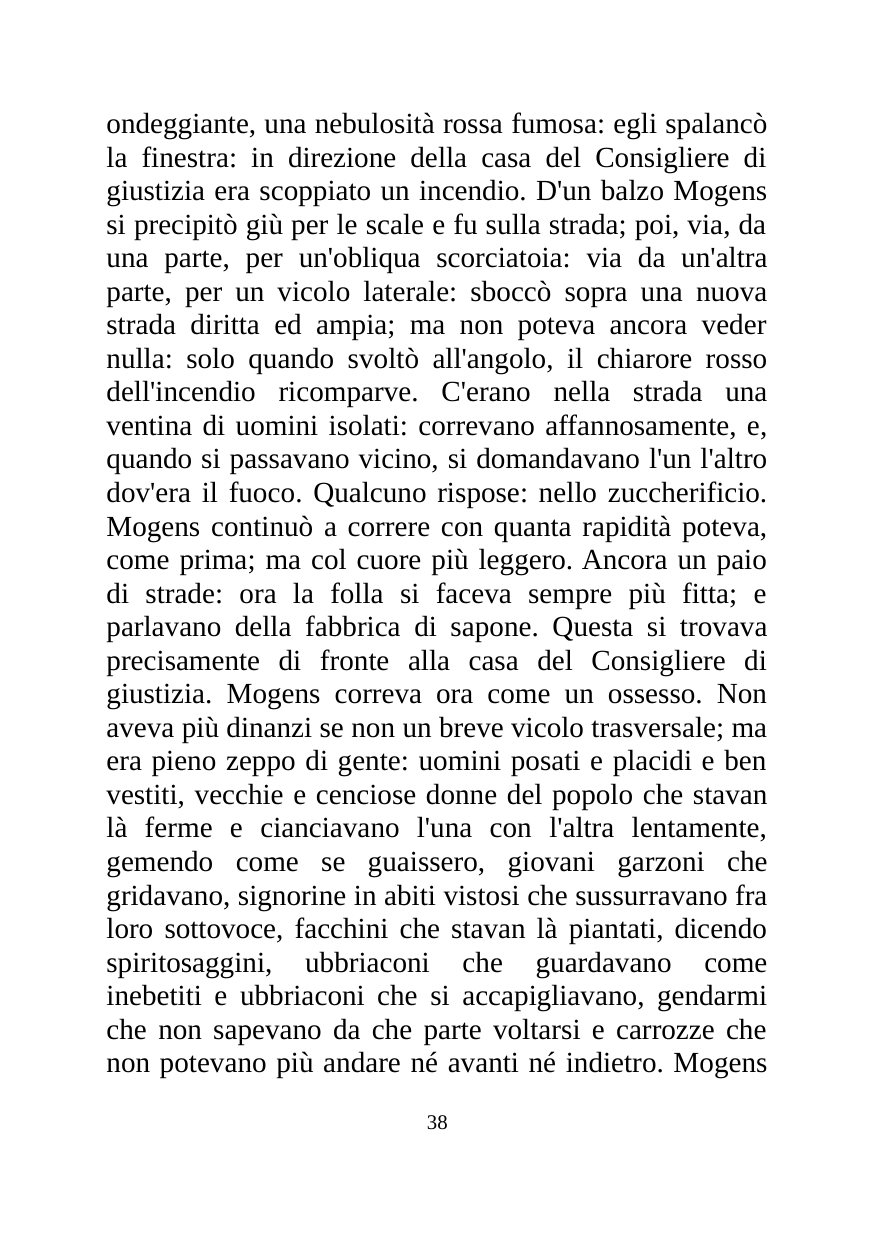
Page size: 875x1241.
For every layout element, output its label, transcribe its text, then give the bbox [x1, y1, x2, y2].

text ondeggiante, una nebulosità rossa fumosa: egli spalancò la finestra: in direzione della casa del Consigliere di giustizia era scoppiato un incendio. D'un balzo Mogens si precipitò giù per le scale e fu sulla strada; poi, via, da una parte, per un'obliqua scorciatoia: via da un'altra parte, per un vicolo laterale: sboccò sopra una nuova strada diritta ed ampia; ma non poteva ancora veder nulla: solo quando svoltò all'angolo, il chiarore rosso dell'incendio ricomparve. C'erano nella strada una ventina di uomini isolati: correvano affannosamente, e, quando si passavano vicino, si domandavano l'un l'altro dov'era il fuoco. Qualcuno rispose: nello zuccherificio. Mogens continuò a correre con quanta rapidità poteva, come prima; ma col cuore più leggero. Ancora un paio di strade: ora la folla si faceva sempre più fitta; e parlavano della fabbrica di sapone. Questa si trovava precisamente di fronte alla casa del Consigliere di giustizia. Mogens correva ora come un ossesso. Non aveva più dinanzi se non un breve vicolo trasversale; ma era pieno zeppo di gente: uomini posati e placidi e ben vestiti, vecchie e cenciose donne del popolo che stavan là ferme e cianciavano l'una con l'altra lentamente, gemendo come se guaissero, giovani garzoni che gridavano, signorine in abiti vistosi che sussurravano fra loro sottovoce, facchini che stavan là piantati, dicendo spiritosaggini, ubbriaconi che guardavano come inebetiti e ubbriaconi che si accapigliavano, gendarmi che non sapevano da che parte voltarsi e carrozze che non potevano più andare né avanti né indietro. Mogens [106, 106, 768, 1079]
